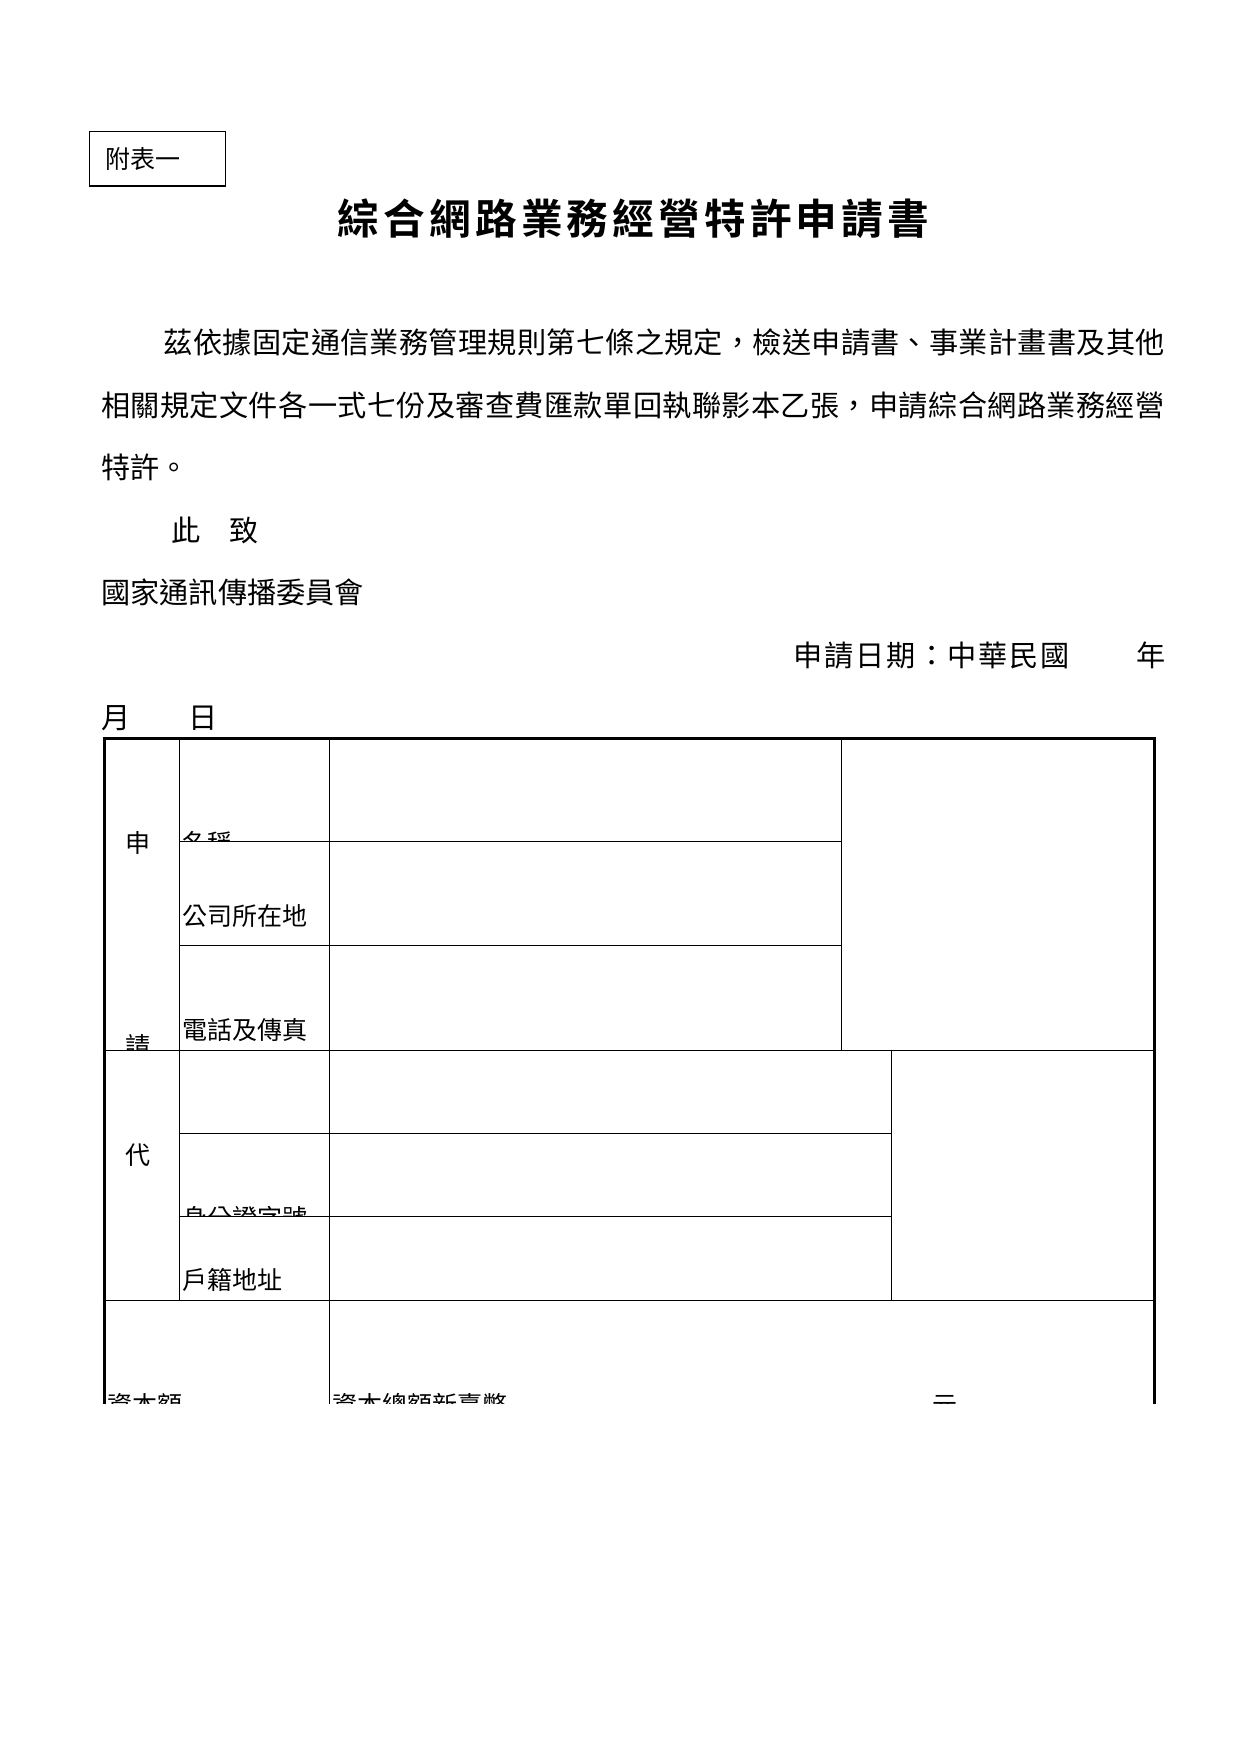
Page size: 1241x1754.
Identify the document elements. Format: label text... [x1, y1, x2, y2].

table_cell 身分證字號 [180, 1134, 329, 1216]
text 申請日期：中華民國 年 月 日 [101, 612, 1166, 737]
table_cell 電話及傳真 [180, 946, 329, 1049]
table_cell [330, 1217, 891, 1299]
table_cell 資本額 [106, 1301, 329, 1404]
table_cell 資本總額新臺幣 元 實收資本總額新臺幣 元整 [330, 1301, 1153, 1404]
table_cell 戶籍地址 [180, 1217, 329, 1299]
table_header 名稱 [180, 740, 329, 841]
text 附表一 [105, 140, 209, 175]
table_header 申 請 人 [106, 740, 171, 1049]
table_header 公司印章 [842, 740, 1153, 1049]
text [90, 132, 225, 185]
table_header [171, 740, 179, 1049]
table_cell [171, 1051, 179, 1299]
table_cell [330, 842, 841, 945]
table_cell 代 表 人 [106, 1051, 171, 1299]
text 國家通訊傳播委員會 [101, 549, 1166, 612]
table_cell [330, 1134, 891, 1216]
text 綜合網路業務經營特許申請書 [89, 174, 1166, 237]
table_cell 代表人印章 [892, 1051, 1153, 1299]
table_header [330, 740, 841, 841]
text 茲依據固定通信業務管理規則第七條之規定，檢送申請書、事業計畫書及其他相關規定文件各一式七份及審查費匯款單回執聯影本乙張，申請綜合網路業務經營特許。 [101, 299, 1166, 487]
table_header 名稱 [190, 835, 198, 841]
table_cell [330, 1051, 891, 1133]
table_cell 公司所在地 [180, 842, 329, 945]
table_cell [330, 946, 841, 1049]
table_cell 姓名 [180, 1051, 329, 1133]
text 此 致 [101, 487, 1166, 549]
